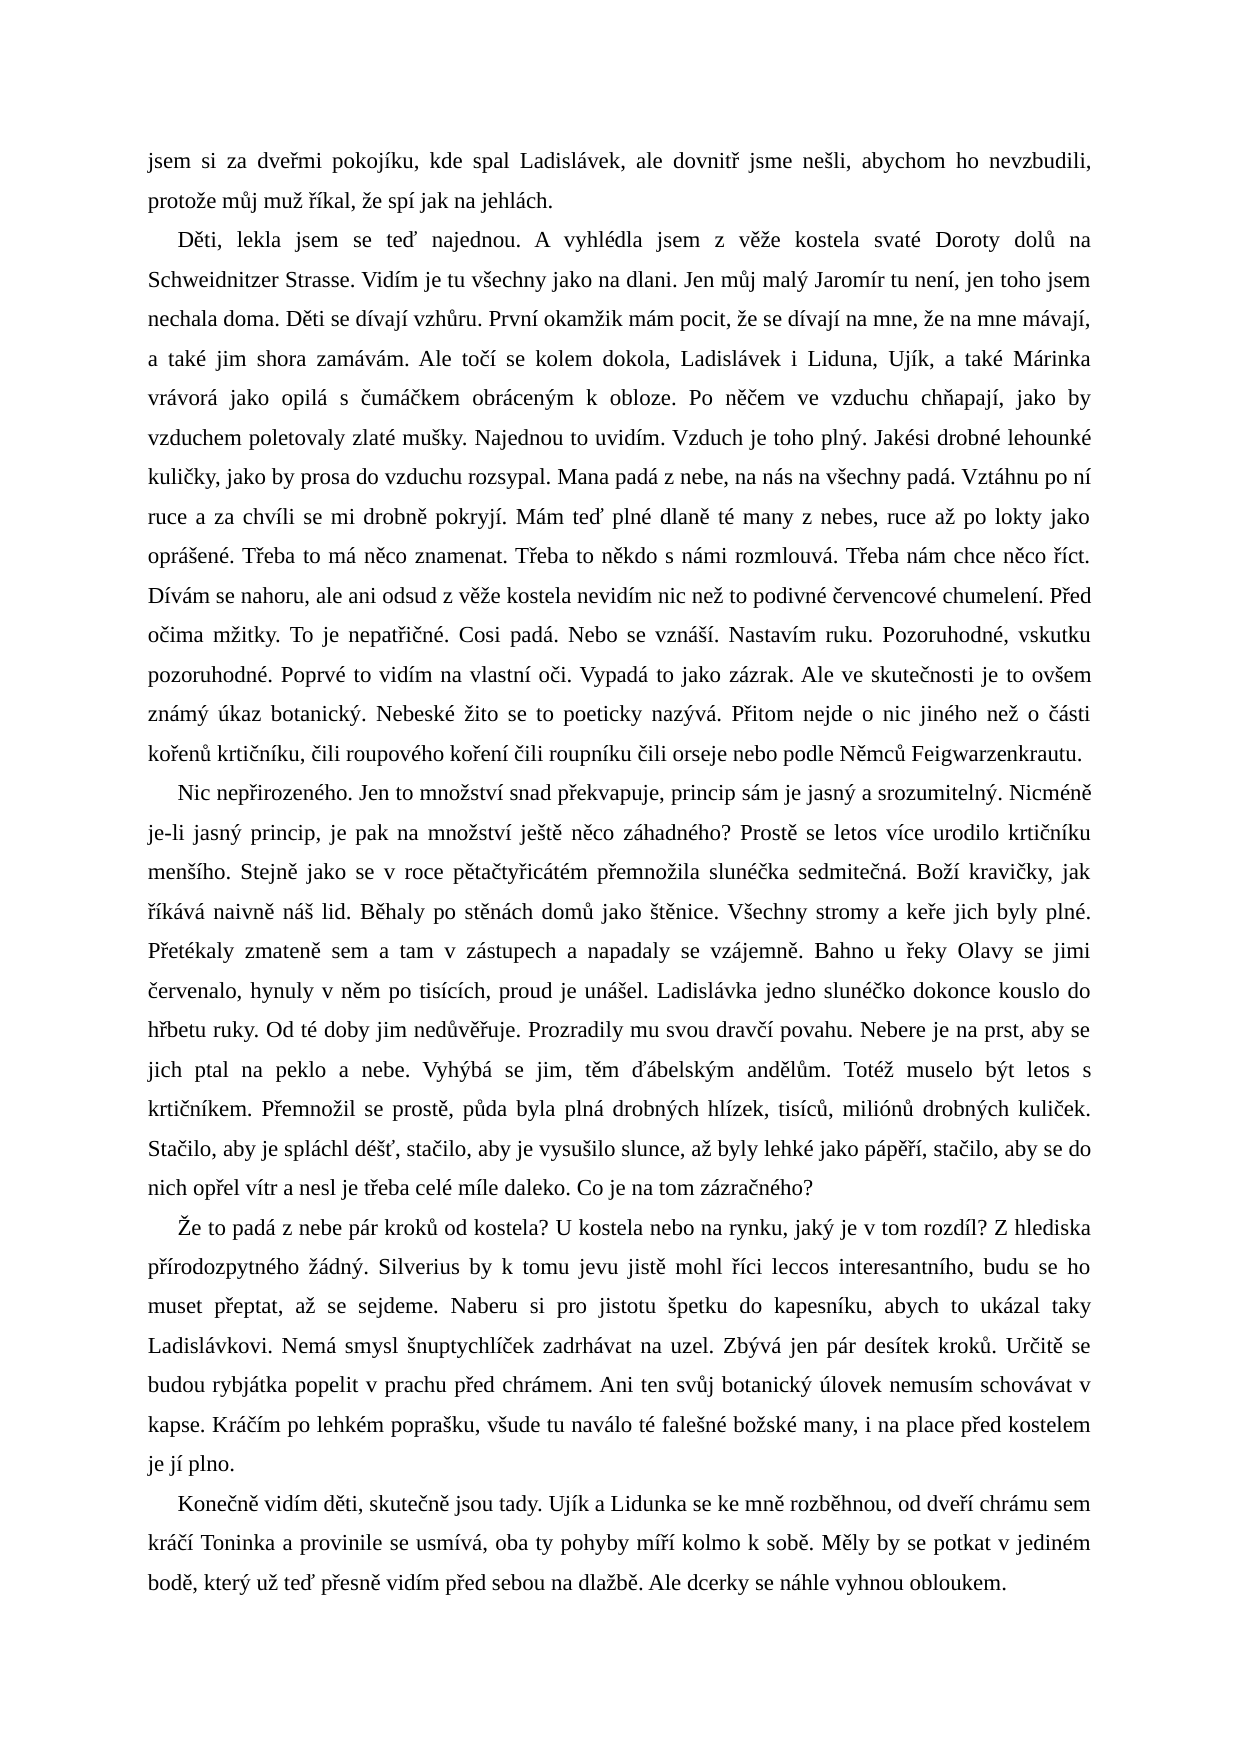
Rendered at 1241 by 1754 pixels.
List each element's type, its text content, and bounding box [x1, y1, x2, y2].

text Nic nepřirozeného. Jen to množství snad překvapuje, princip sám je jasný a srozumitelný. Nicméně je-li jasný princip, je pak na množství ještě něco záhadného? Prostě se letos více urodilo krtičníku menšího. Stejně jako se v roce pětačtyřicátém přemnožila slunéčka sedmitečná. Boží kravičky, jak říkává naivně náš lid. Běhaly po stěnách domů jako štěnice. Všechny stromy a keře jich byly plné. Přetékaly zmateně sem a tam v zástupech a napadaly se vzájemně. Bahno u řeky Olavy se jimi červenalo, hynuly v něm po tisících, proud je unášel. Ladislávka jedno slunéčko dokonce kouslo do hřbetu ruky. Od té doby jim nedůvěřuje. Prozradily mu svou dravčí povahu. Nebere je na prst, aby se jich ptal na peklo a nebe. Vyhýbá se jim, těm ďábelským andělům. Totéž muselo být letos s krtičníkem. Přemnožil se prostě, půda byla plná drobných hlízek, tisíců, miliónů drobných kuliček. Stačilo, aby je spláchl déšť, stačilo, aby je vysušilo slunce, až byly lehké jako pápěří, stačilo, aby se do nich opřel vítr a nesl je třeba celé míle daleko. Co je na tom zázračného? [148, 779, 1093, 1200]
text Že to padá z nebe pár kroků od kostela? U kostela nebo na rynku, jaký je v tom rozdíl? Z hlediska přírodozpytného žádný. Silverius by k tomu jevu jistě mohl říci leccos interesantního, budu se ho muset přeptat, až se sejdeme. Naberu si pro jistotu špetku do kapesníku, abych to ukázal taky Ladislávkovi. Nemá smysl šnuptychlíček zadrhávat na uzel. Zbývá jen pár desítek kroků. Určitě se budou rybjátka popelit v prachu před chrámem. Ani ten svůj botanický úlovek nemusím schovávat v kapse. Kráčím po lehkém poprašku, všude tu naválo té falešné božské many, i na place před kostelem je jí plno. [148, 1213, 1093, 1477]
text Konečně vidím děti, skutečně jsou tady. Ujík a Lidunka se ke mně rozběhnou, od dveří chrámu sem kráčí Toninka a provinile se usmívá, oba ty pohyby míří kolmo k sobě. Měly by se potkat v jediném bodě, který už teď přesně vidím před sebou na dlažbě. Ale dcerky se náhle vyhnou obloukem. [148, 1490, 1093, 1595]
text jsem si za dveřmi pokojíku, kde spal Ladislávek, ale dovnitř jsme nešli, abychom ho nevzbudili, protože můj muž říkal, že spí jak na jehlách. [148, 148, 1093, 213]
text Děti, lekla jsem se teď najednou. A vyhlédla jsem z věže kostela svaté Doroty dolů na Schweidnitzer Strasse. Vidím je tu všechny jako na dlani. Jen můj malý Jaromír tu není, jen toho jsem nechala doma. Děti se dívají vzhůru. První okamžik mám pocit, že se dívají na mne, že na mne mávají, a také jim shora zamávám. Ale točí se kolem dokola, Ladislávek i Liduna, Ujík, a také Márinka vrávorá jako opilá s čumáčkem obráceným k obloze. Po něčem ve vzduchu chňapají, jako by vzduchem poletovaly zlaté mušky. Najednou to uvidím. Vzduch je toho plný. Jakési drobné lehounké kuličky, jako by prosa do vzduchu rozsypal. Mana padá z nebe, na nás na všechny padá. Vztáhnu po ní ruce a za chvíli se mi drobně pokryjí. Mám teď plné dlaně té many z nebes, ruce až po lokty jako oprášené. Třeba to má něco znamenat. Třeba to někdo s námi rozmlouvá. Třeba nám chce něco říct. Dívám se nahoru, ale ani odsud z věže kostela nevidím nic než to podivné červencové chumelení. Před očima mžitky. To je nepatřičné. Cosi padá. Nebo se vznáší. Nastavím ruku. Pozoruhodné, vskutku pozoruhodné. Poprvé to vidím na vlastní oči. Vypadá to jako zázrak. Ale ve skutečnosti je to ovšem známý úkaz botanický. Nebeské žito se to poeticky nazývá. Přitom nejde o nic jiného než o části kořenů krtičníku, čili roupového koření čili roupníku čili orseje nebo podle Němců Feigwarzenkrautu. [148, 227, 1093, 766]
